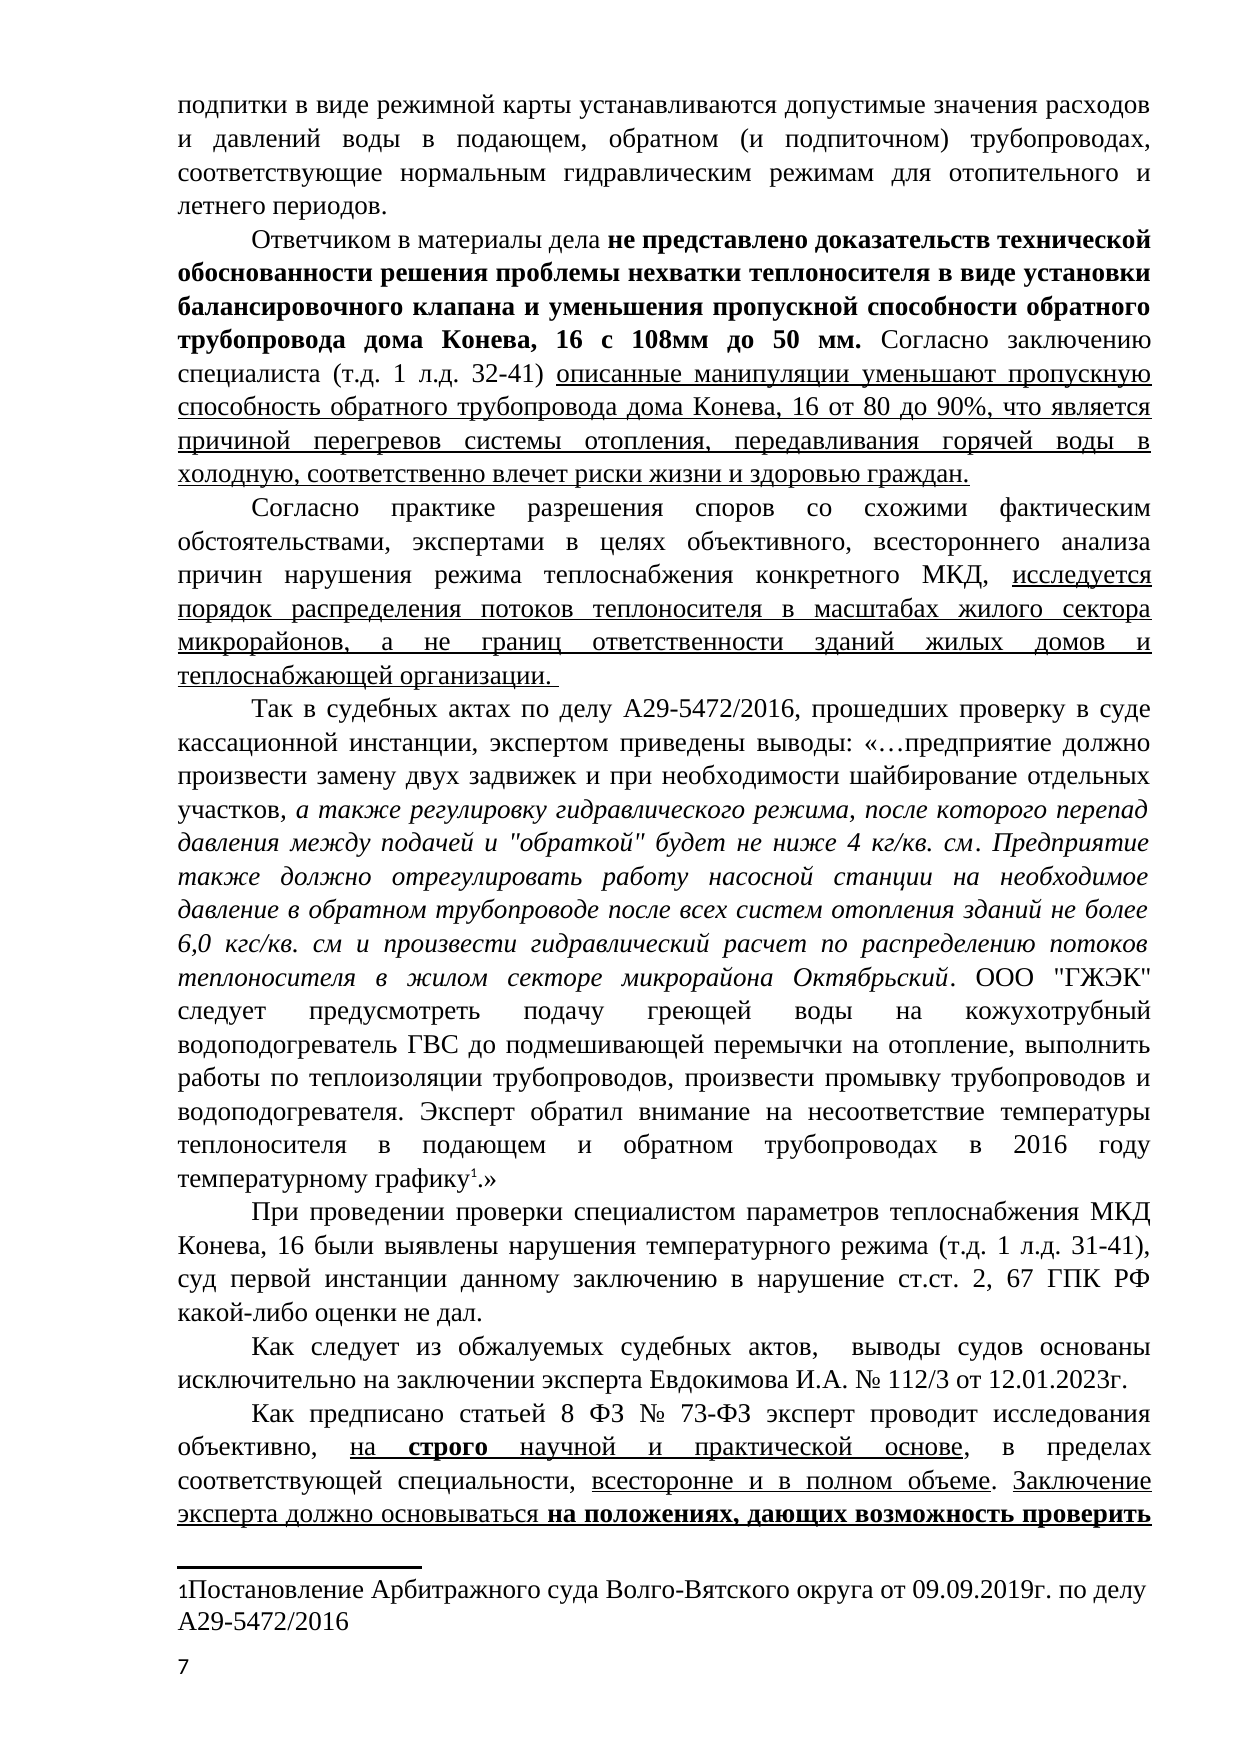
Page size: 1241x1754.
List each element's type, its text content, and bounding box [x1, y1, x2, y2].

text микрорайонов, а не границ ответственности зданий жилых домов и [177, 620, 1152, 652]
text Как следует из обжалуемых судебных актов, выводы судов основаны исключительно на заключении эксперта Евдокимова И.А. № 112/3 от 12.01.2023г. [177, 1330, 1152, 1394]
text Согласно практике разрешения споров со схожими фактическим обстоятельствами, экспертами в целях объективного, всестороннего анализа причин нарушения режима теплоснабжения конкретного МКД, исследуется порядок распределения потоков теплоносителя в масштабах жилого сектора [177, 491, 1152, 619]
text теплоснабжающей организации. [177, 653, 1152, 690]
text подпитки в виде режимной карты устанавливаются допустимые значения расходов и давлений воды в подающем, обратном (и подпиточном) трубопроводах, соответствующие нормальным гидравлическим режимам для отопительного и летнего периодов. [177, 89, 1152, 220]
text Как предписано статьей 8 ФЗ № 73-ФЗ эксперт проводит исследования объективно, на строго научной и практической основе, в пределах соответствующей специальности, всесторонне и в полном объеме. Заключение эксперта должно основываться на положениях, дающих возможность проверить [177, 1397, 1152, 1524]
text Ответчиком в материалы дела не представлено доказательств технической обоснованности решения проблемы нехватки теплоносителя в виде установки балансировочного клапана и уменьшения пропускной способности обратного трубопровода дома Конева, 16 с 108мм до 50 мм. Согласно заключению специалиста (т.д. 1 л.д. 32-41) описанные манипуляции уменьшают пропускную способность обратного трубопровода дома Конева, 16 от 80 до 90%, что является [177, 223, 1152, 418]
text Так в судебных актах по делу А29-5472/2016, прошедших проверку в суде кассационной инстанции, экспертом приведены выводы: «…предприятие должно произвести замену двух задвижек и при необходимости шайбирование отдельных участков, а также регулировку гидравлического режима, после которого перепад давления между подачей и "обраткой" будет не ниже 4 кг/кв. см. Предприятие также должно отрегулировать работу насосной станции на необходимое давление в обратном трубопроводе после всех систем отопления зданий не более 6,0 кгс/кв. см и произвести гидравлический расчет по распределению потоков теплоносителя в жилом секторе микрорайона Октябрьский. ООО "ГЖЭК" следует предусмотреть подачу греющей воды на кожухотрубный водоподогреватель ГВС до подмешивающей перемычки на отопление, выполнить работы по теплоизоляции трубопроводов, произвести промывку трубопроводов и водоподогревателя. Эксперт обратил внимание на несоответствие температуры теплоносителя в подающем и обратном трубопроводах в 2016 году температурному графику.» [177, 692, 1152, 1193]
text причиной перегревов системы отопления, передавливания горячей воды в холодную, соответственно влечет риски жизни и здоровью граждан. [177, 419, 1152, 489]
text Постановление Арбитражного суда Волго-Вятского округа от 09.09.2019г. по делу А29-5472/2016 [177, 1573, 1152, 1636]
text При проведении проверки специалистом параметров теплоснабжения МКД Конева, 16 были выявлены нарушения температурного режима (т.д. 1 л.д. 31-41), суд первой инстанции данному заключению в нарушение ст.ст. 2, 67 ГПК РФ какой-либо оценки не дал. [177, 1196, 1152, 1327]
